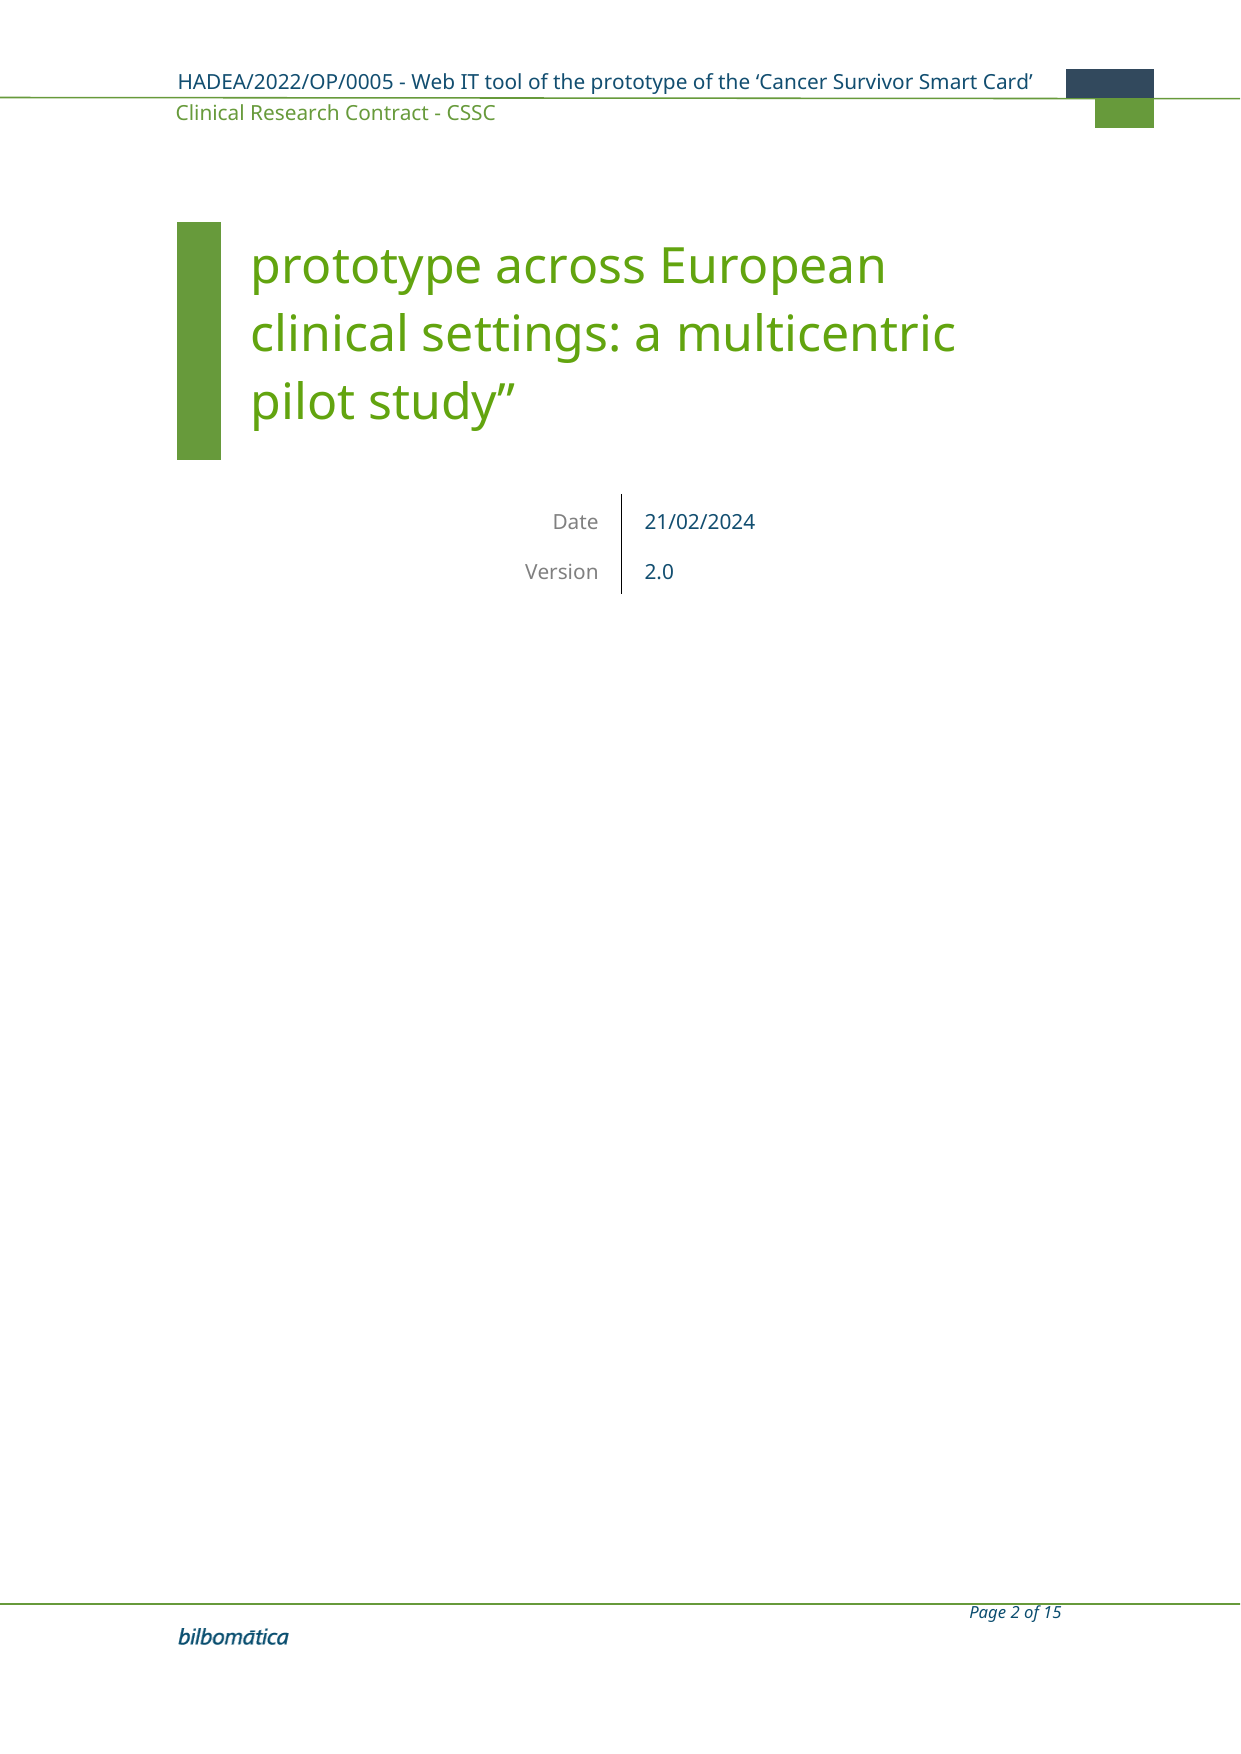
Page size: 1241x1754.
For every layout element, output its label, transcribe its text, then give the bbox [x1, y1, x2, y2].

table_cell Version [176, 544, 621, 594]
table_header Date [176, 494, 621, 544]
table_header 21/02/2024 [622, 494, 1064, 544]
table_cell [177, 222, 221, 460]
table_cell prototype across European clinical settings: a multicentric pilot study” [221, 222, 1063, 460]
table_cell 2.0 [622, 544, 1064, 594]
